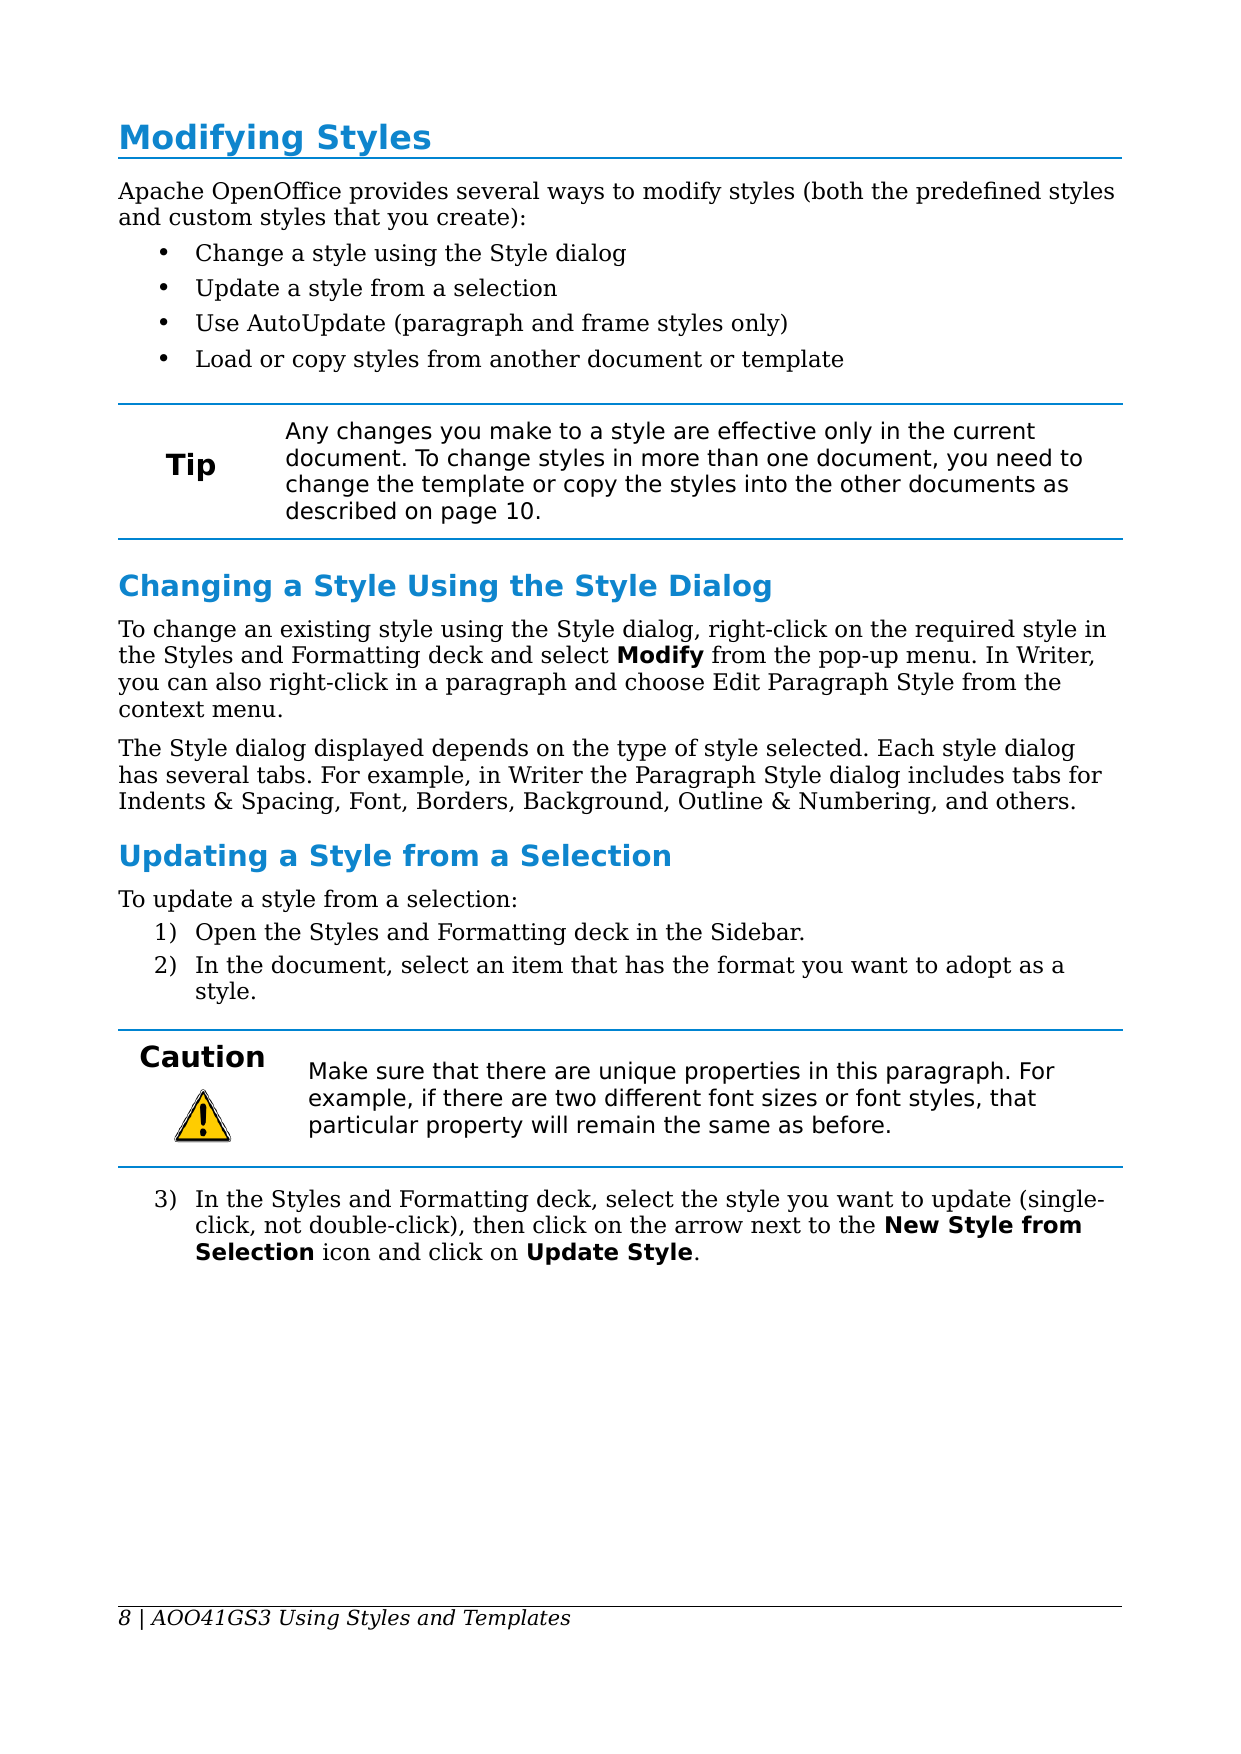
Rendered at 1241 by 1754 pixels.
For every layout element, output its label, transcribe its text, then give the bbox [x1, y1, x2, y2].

table_header Make sure that there are unique properties in this paragraph. For example, if there are two different font sizes or font styles, that particular property will remain the same as before. [286, 1031, 1123, 1166]
table_header Tip [118, 405, 264, 538]
table_header Caution [118, 1031, 286, 1166]
subtitle Updating a Style from a Selection [118, 839, 1122, 873]
subtitle Changing a Style Using the Style Dialog [118, 569, 1122, 603]
table_header Any changes you make to a style are effective only in the current document. To change styles in more than one document, you need to change the template or copy the styles into the other documents as described on page 11. [264, 405, 1122, 538]
text To change an existing style using the Style dialog, right-click on the required style in the Styles and Formatting deck and select Modify from the pop-up menu. In Writer, you can also right-click in a paragraph and choose Edit Paragraph Style from the context menu. [118, 616, 1122, 723]
list Load or copy styles from another document or template [156, 344, 1122, 373]
list In the Styles and Formatting deck, select the style you want to update (single-click, not double-click), then click on the arrow next to the New Style from Selection icon and click on Update Style. [177, 1186, 1122, 1266]
list Apache OpenOffice provides several ways to modify styles (both the predefined styles and custom styles that you create): [118, 178, 1122, 231]
list In the document, select an item that has the format you want to adopt as a style. [177, 952, 1122, 1005]
text The Style dialog displayed depends on the type of style selected. Each style dialog has several tabs. For example, in Writer the Paragraph Style dialog includes tabs for Indents & Spacing, Font, Borders, Background, Outline & Numbering, and others. [118, 735, 1122, 815]
list Open the Styles and Formatting deck in the Sidebar. [177, 919, 1122, 946]
subtitle Modifying Styles [118, 118, 1122, 157]
list To update a style from a selection: [118, 886, 1122, 912]
list Use AutoUpdate (paragraph and frame styles only) [156, 308, 1122, 338]
picture [170, 1085, 235, 1146]
list Update a style from a selection [156, 273, 1122, 302]
list Change a style using the Style dialog [156, 238, 1122, 267]
